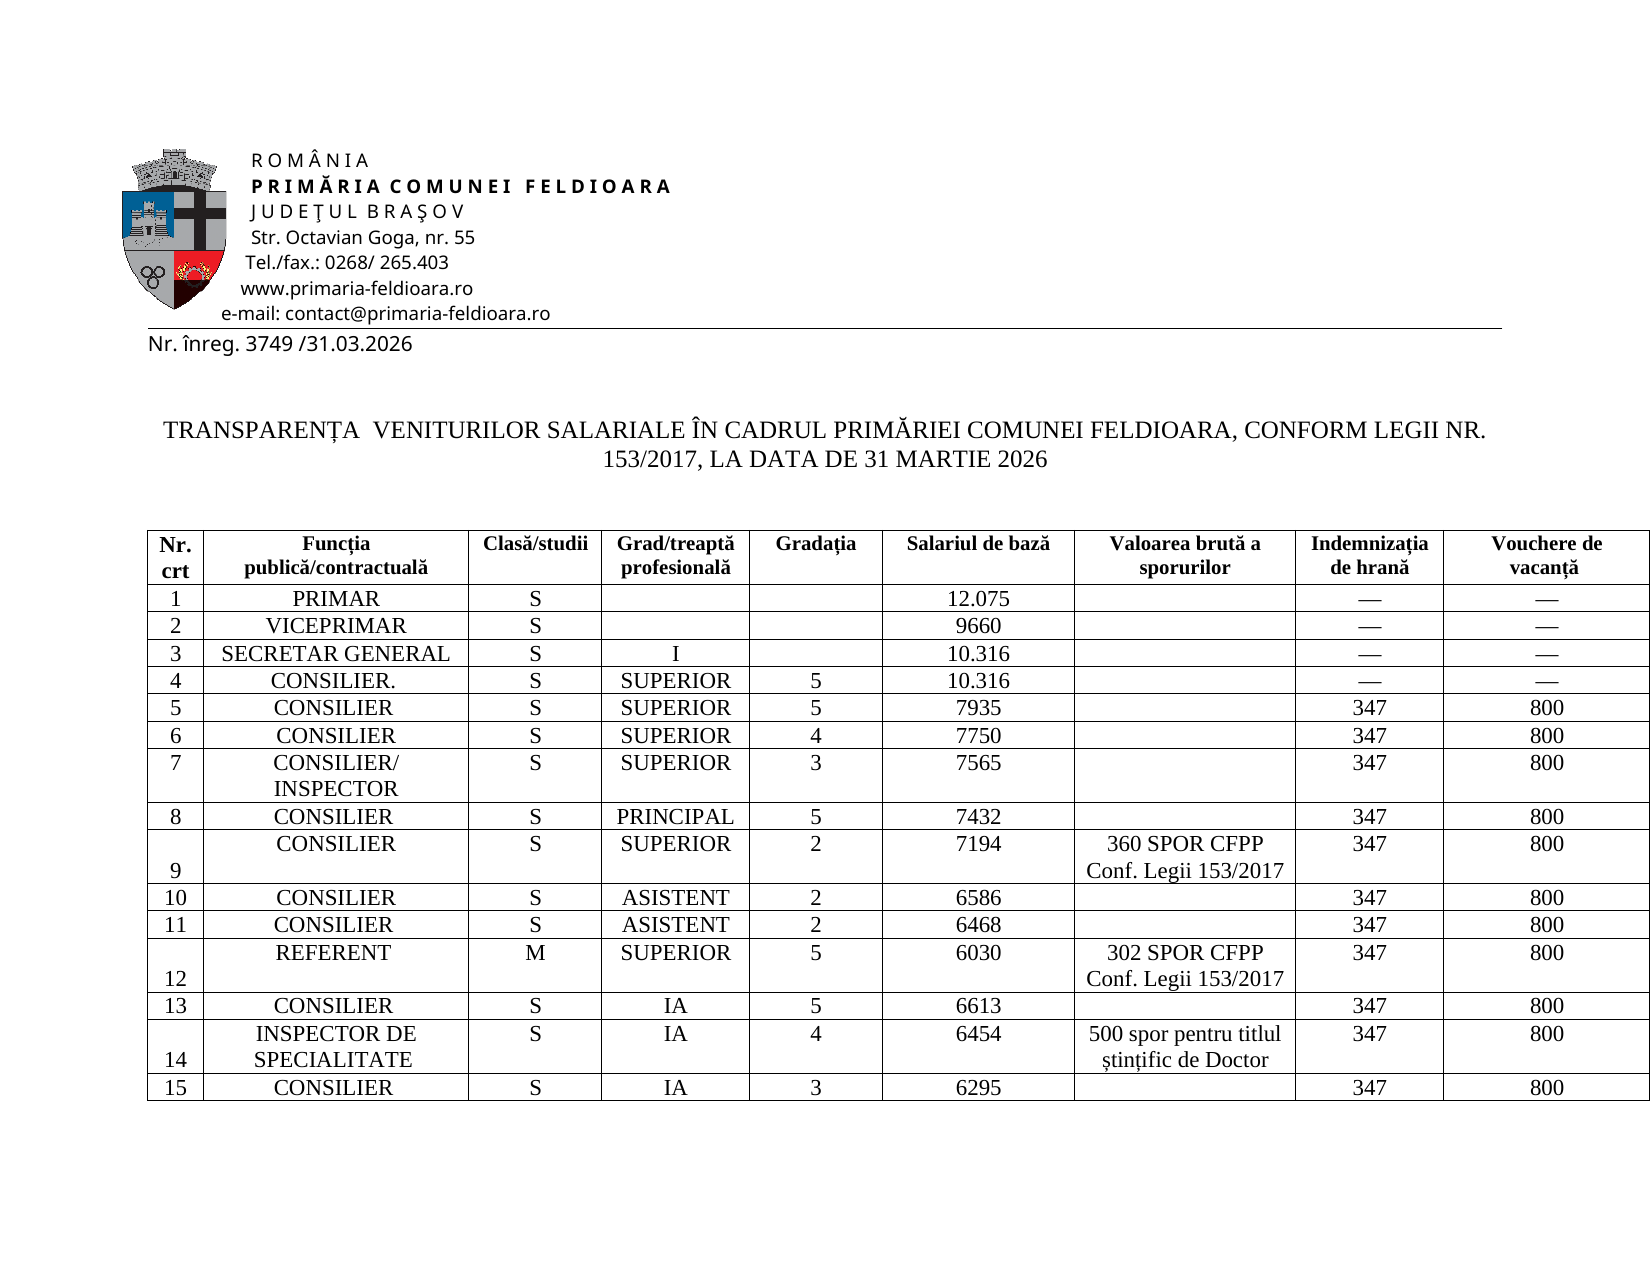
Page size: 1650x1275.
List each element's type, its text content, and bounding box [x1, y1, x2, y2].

text www.primaria-feldioara.ro [190, 275, 1502, 301]
table_cell [1075, 694, 1295, 721]
table_cell 800 [1444, 1020, 1649, 1073]
table_cell 4 [750, 1020, 882, 1073]
table_cell — [1296, 667, 1443, 693]
table_cell 347 [1296, 803, 1443, 829]
table_cell CONSILIER [204, 694, 468, 721]
table_cell 800 [1444, 911, 1649, 938]
table_cell S [469, 749, 601, 802]
table_cell 347 [1296, 884, 1443, 910]
table_cell 347 [1296, 911, 1443, 938]
table_cell 347 [1296, 749, 1443, 802]
table_cell [750, 612, 882, 638]
table_cell PRINCIPAL [602, 803, 749, 829]
table_cell S [469, 585, 601, 611]
table_cell 2 [750, 884, 882, 910]
table_cell S [469, 1020, 601, 1073]
table_cell 3 [750, 1074, 882, 1100]
table_cell 800 [1444, 749, 1649, 802]
text P R I M Ă R I A C O M U N E I F E L D I O A R A [251, 173, 1502, 199]
table_cell [1075, 993, 1295, 1019]
table_cell CONSILIER [204, 1074, 468, 1100]
table_cell 10.316 [883, 640, 1074, 666]
table_cell 6468 [883, 911, 1074, 938]
table_cell 800 [1444, 939, 1649, 992]
table_cell 15 [148, 1074, 203, 1100]
table_cell 347 [1296, 1020, 1443, 1073]
table_cell 800 [1444, 722, 1649, 748]
table_cell 6613 [883, 993, 1074, 1019]
table_header Gradația [750, 531, 882, 584]
table_cell 5 [750, 694, 882, 721]
table_cell [1075, 585, 1295, 611]
table_cell ASISTENT [602, 911, 749, 938]
table_header Salariul de bază [883, 531, 1074, 584]
table_header Funcția publică/contractuală [204, 531, 468, 584]
table_cell SUPERIOR [602, 694, 749, 721]
table_cell 7 [148, 749, 203, 802]
table_cell 10 [148, 884, 203, 910]
table_cell [1075, 722, 1295, 748]
table_cell 302 SPOR CFPP Conf. Legii 153/2017 [1075, 939, 1295, 992]
table_cell 3 [148, 640, 203, 666]
table_cell — [1296, 585, 1443, 611]
table_cell — [1444, 640, 1649, 666]
table_cell 2 [750, 911, 882, 938]
table_cell S [469, 830, 601, 883]
table_cell SECRETAR GENERAL [204, 640, 468, 666]
table_cell CONSILIER [204, 884, 468, 910]
table_cell 347 [1296, 830, 1443, 883]
table_cell SUPERIOR [602, 939, 749, 992]
table_cell 12.075 [883, 585, 1074, 611]
table_cell IA [602, 1020, 749, 1073]
table_cell 800 [1444, 884, 1649, 910]
table_cell 347 [1296, 993, 1443, 1019]
table_cell CONSILIER [204, 830, 468, 883]
table_cell S [469, 612, 601, 638]
table_cell 360 SPOR CFPP Conf. Legii 153/2017 [1075, 830, 1295, 883]
table_cell 7432 [883, 803, 1074, 829]
table_cell 800 [1444, 803, 1649, 829]
table_cell [750, 585, 882, 611]
table_cell 1 [148, 585, 203, 611]
table_cell 5 [148, 694, 203, 721]
table_cell IA [602, 1074, 749, 1100]
table_cell [1075, 1074, 1295, 1100]
table_cell SUPERIOR [602, 830, 749, 883]
table_cell 5 [750, 667, 882, 693]
table_header Clasă/studii [469, 531, 601, 584]
table_cell S [469, 694, 601, 721]
table_cell CONSILIER/INSPECTOR [204, 749, 468, 802]
table_cell 7194 [883, 830, 1074, 883]
table_cell 800 [1444, 993, 1649, 1019]
table_cell 6586 [883, 884, 1074, 910]
table_cell — [1296, 640, 1443, 666]
table_cell S [469, 911, 601, 938]
table_cell [1075, 749, 1295, 802]
table_cell 4 [750, 722, 882, 748]
table_cell 6454 [883, 1020, 1074, 1073]
table_cell — [1444, 585, 1649, 611]
table_cell [1075, 911, 1295, 938]
table_cell 13 [148, 993, 203, 1019]
table_cell 800 [1444, 830, 1649, 883]
table_cell — [1296, 612, 1443, 638]
table_cell 347 [1296, 939, 1443, 992]
table_cell 9660 [883, 612, 1074, 638]
table_cell SUPERIOR [602, 667, 749, 693]
table_cell [1075, 884, 1295, 910]
text R O M Â N I A [251, 148, 1502, 173]
table_cell 800 [1444, 1074, 1649, 1100]
table_cell I [602, 640, 749, 666]
table_cell [1075, 640, 1295, 666]
table_cell S [469, 667, 601, 693]
text e-mail: contact@primaria-feldioara.ro [148, 301, 1502, 328]
table_cell S [469, 722, 601, 748]
text Tel./fax.: 0268/ 265.403 [214, 250, 1502, 275]
table_cell CONSILIER [204, 803, 468, 829]
table_cell 12 [148, 939, 203, 992]
table_cell CONSILIER [204, 993, 468, 1019]
table_cell CONSILIER [204, 722, 468, 748]
table_cell 7750 [883, 722, 1074, 748]
table_cell 5 [750, 939, 882, 992]
table_cell 347 [1296, 694, 1443, 721]
table_cell SUPERIOR [602, 749, 749, 802]
table_cell 800 [1444, 694, 1649, 721]
table_cell 7565 [883, 749, 1074, 802]
table_cell 11 [148, 911, 203, 938]
table_cell 10.316 [883, 667, 1074, 693]
table_cell VICEPRIMAR [204, 612, 468, 638]
table_cell CONSILIER [204, 911, 468, 938]
table_cell — [1444, 612, 1649, 638]
table_cell 5 [750, 993, 882, 1019]
table_cell [602, 585, 749, 611]
table_cell 7935 [883, 694, 1074, 721]
table_cell S [469, 640, 601, 666]
text Nr. înreg. 3749 /31.03.2026 [148, 329, 1502, 358]
table_cell PRIMAR [204, 585, 468, 611]
table_cell S [469, 803, 601, 829]
table_cell 8 [148, 803, 203, 829]
table_cell 6 [148, 722, 203, 748]
table_cell SUPERIOR [602, 722, 749, 748]
table_cell IA [602, 993, 749, 1019]
table_cell S [469, 993, 601, 1019]
table_cell REFERENT [204, 939, 468, 992]
text J U D E Ţ U L B R A Ş O V [251, 199, 1502, 224]
table_cell 9 [148, 830, 203, 883]
table_header Vouchere de vacanță [1444, 531, 1649, 584]
table_cell S [469, 1074, 601, 1100]
table_header Indemnizația de hrană [1296, 531, 1443, 584]
table_cell INSPECTOR DE SPECIALITATE [204, 1020, 468, 1073]
table_cell [1075, 612, 1295, 638]
table_cell 347 [1296, 722, 1443, 748]
table_cell M [469, 939, 601, 992]
table_cell 2 [750, 830, 882, 883]
table_header Valoarea brută a sporurilor [1075, 531, 1295, 584]
table_cell 4 [148, 667, 203, 693]
table_cell 6030 [883, 939, 1074, 992]
table_cell CONSILIER. [204, 667, 468, 693]
table_cell 6295 [883, 1074, 1074, 1100]
table_cell [602, 612, 749, 638]
table_header Grad/treaptă profesională [602, 531, 749, 584]
table_cell 2 [148, 612, 203, 638]
table_cell [1075, 803, 1295, 829]
text Str. Octavian Goga, nr. 55 [251, 224, 1502, 250]
table_header Nr. crt [148, 531, 203, 584]
table_cell 500 spor pentru titlul ștințific de Doctor [1075, 1020, 1295, 1073]
table_cell S [469, 884, 601, 910]
table_cell 347 [1296, 1074, 1443, 1100]
table_cell [750, 640, 882, 666]
table_cell [1075, 667, 1295, 693]
table_cell — [1444, 667, 1649, 693]
text TRANSPARENȚA VENITURILOR SALARIALE ÎN CADRUL PRIMĂRIEI COMUNEI FELDIOARA, CONFORM LEGII NR. 153/2017, LA DATA DE 31 MARTIE 2026 [148, 415, 1502, 472]
table_cell 5 [750, 803, 882, 829]
table_cell 14 [148, 1020, 203, 1073]
table_cell ASISTENT [602, 884, 749, 910]
table_cell 3 [750, 749, 882, 802]
